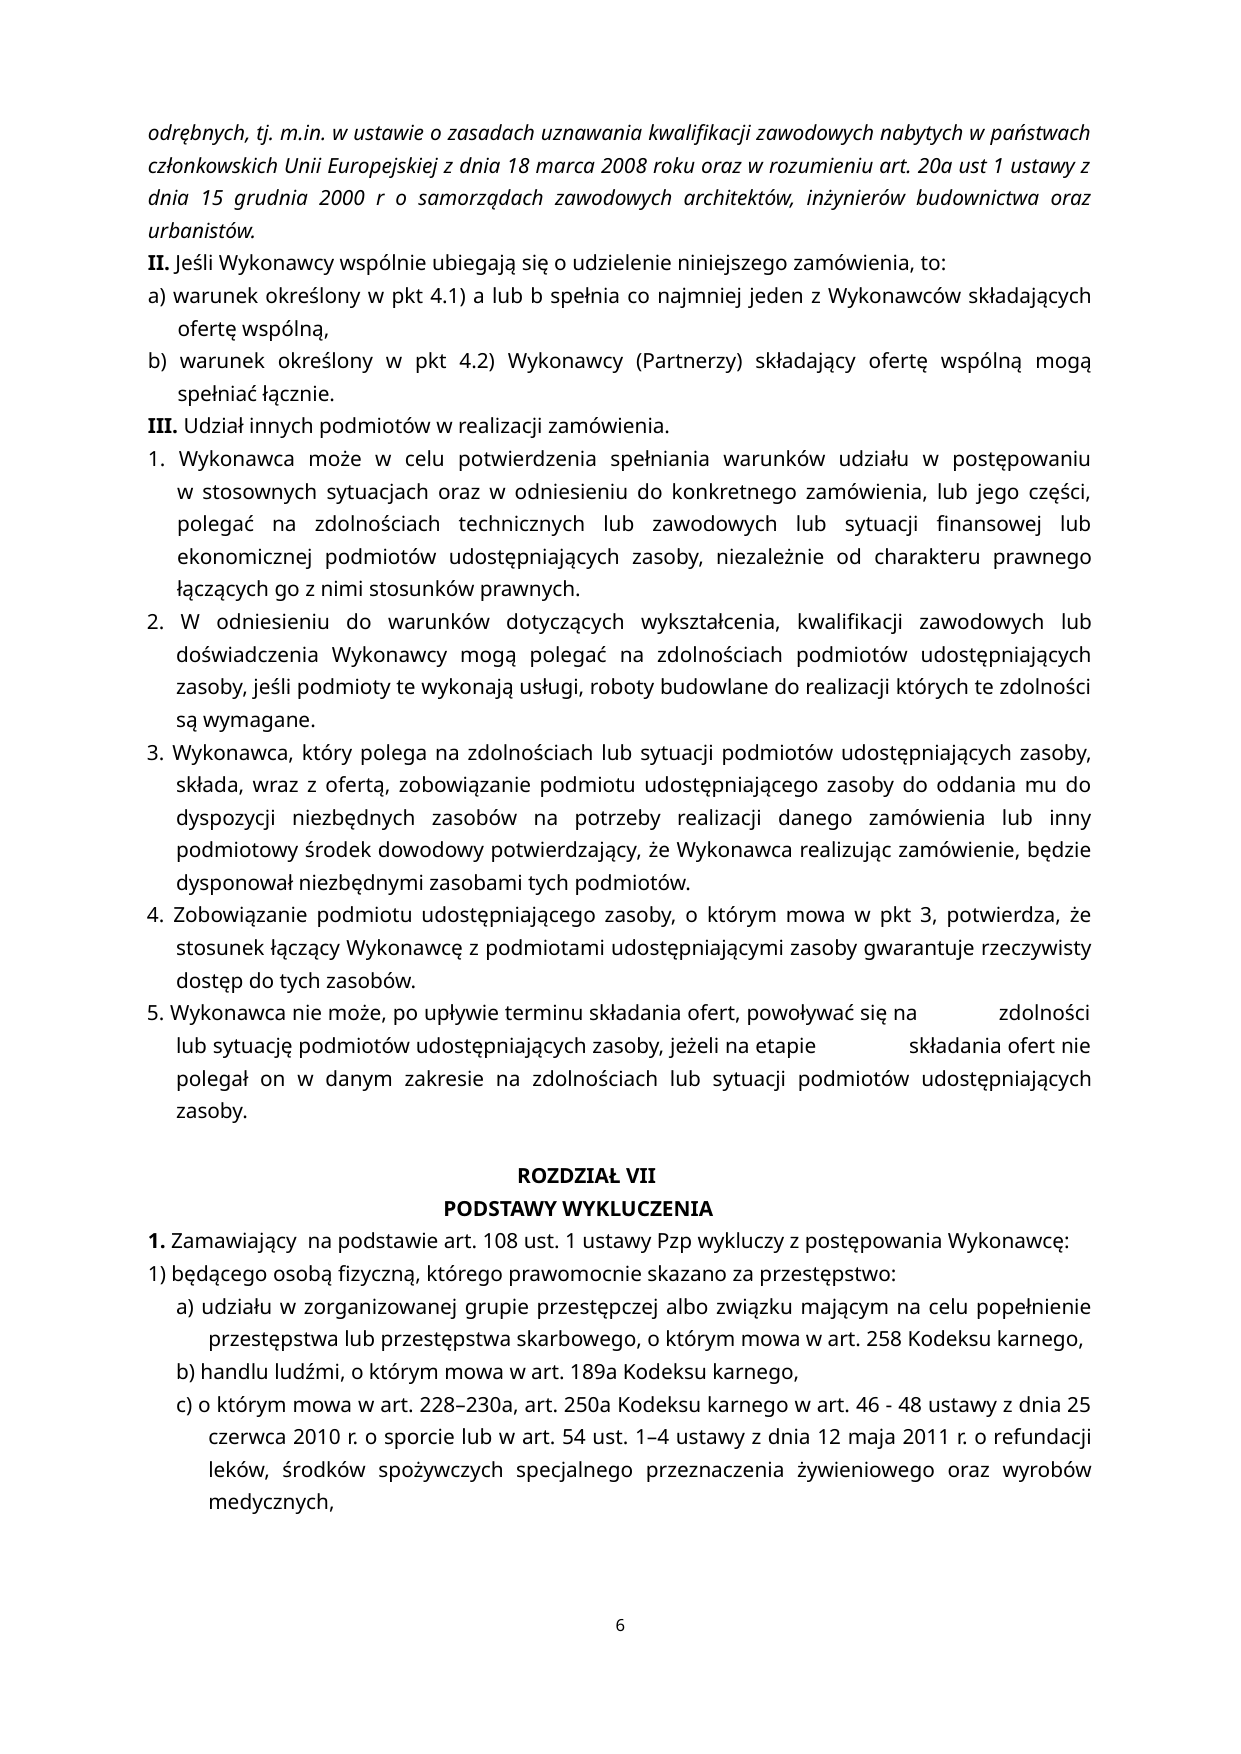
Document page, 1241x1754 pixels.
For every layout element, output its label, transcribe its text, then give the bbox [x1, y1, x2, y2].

text b) handlu ludźmi, o którym mowa w art. 189a Kodeksu karnego, [176, 1357, 1093, 1386]
text 1. Zamawiający na podstawie art. 108 ust. 1 ustawy Pzp wykluczy z postępowania Wykonawcę: [148, 1227, 1093, 1255]
text 1. Wykonawca może w celu potwierdzenia spełniania warunków udziału w postępowaniu w stosownych sytuacjach oraz w odniesieniu do konkretnego zamówienia, lub jego części, polegać na zdolnościach technicznych lub zawodowych lub sytuacji finansowej lub ekonomicznej podmiotów udostępniających zasoby, niezależnie od charakteru prawnego łączących go z nimi stosunków prawnych. [148, 444, 1093, 603]
text 3. Wykonawca, który polega na zdolnościach lub sytuacji podmiotów udostępniających zasoby, składa, wraz z ofertą, zobowiązanie podmiotu udostępniającego zasoby do oddania mu do dyspozycji niezbędnych zasobów na potrzeby realizacji danego zamówienia lub inny podmiotowy środek dowodowy potwierdzający, że Wykonawca realizując zamówienie, będzie dysponował niezbędnymi zasobami tych podmiotów. [147, 738, 1093, 896]
text PODSTAWY WYKLUCZENIA [148, 1194, 1093, 1222]
text b) warunek określony w pkt 4.2) Wykonawcy (Partnerzy) składający ofertę wspólną mogą spełniać łącznie. [148, 346, 1093, 407]
text II. Jeśli Wykonawcy wspólnie ubiegają się o udzielenie niniejszego zamówienia, to: [148, 248, 1093, 277]
text 5. Wykonawca nie może, po upływie terminu składania ofert, powoływać się na zdolności lub sytuację podmiotów udostępniających zasoby, jeżeli na etapie składania ofert nie polegał on w danym zakresie na zdolnościach lub sytuacji podmiotów udostępniających zasoby. [147, 998, 1093, 1125]
text a) udziału w zorganizowanej grupie przestępczej albo związku mającym na celu popełnienie przestępstwa lub przestępstwa skarbowego, o którym mowa w art. 258 Kodeksu karnego, [176, 1292, 1093, 1353]
text c) o którym mowa w art. 228–230a, art. 250a Kodeksu karnego w art. 46 - 48 ustawy z dnia 25 czerwca 2010 r. o sporcie lub w art. 54 ust. 1–4 ustawy z dnia 12 maja 2011 r. o refundacji leków, środków spożywczych specjalnego przeznaczenia żywieniowego oraz wyrobów medycznych, [176, 1390, 1093, 1516]
text a) warunek określony w pkt 4.1) a lub b spełnia co najmniej jeden z Wykonawców składających ofertę wspólną, [148, 281, 1093, 342]
list odrębnych, tj. m.in. w ustawie o zasadach uznawania kwalifikacji zawodowych nabytych w państwach członkowskich Unii Europejskiej z dnia 18 marca 2008 roku oraz w rozumieniu art. 20a ust 1 ustawy z dnia 15 grudnia 2000 r o samorządach zawodowych architektów, inżynierów budownictwa oraz urbanistów. [148, 118, 1093, 244]
text 1) będącego osobą fizyczną, którego prawomocnie skazano za przestępstwo: [148, 1259, 1093, 1288]
text 2. W odniesieniu do warunków dotyczących wykształcenia, kwalifikacji zawodowych lub doświadczenia Wykonawcy mogą polegać na zdolnościach podmiotów udostępniających zasoby, jeśli podmioty te wykonają usługi, roboty budowlane do realizacji których te zdolności są wymagane. [147, 607, 1093, 733]
text 4. Zobowiązanie podmiotu udostępniającego zasoby, o którym mowa w pkt 3, potwierdza, że stosunek łączący Wykonawcę z podmiotami udostępniającymi zasoby gwarantuje rzeczywisty dostęp do tych zasobów. [147, 901, 1093, 994]
text ROZDZIAŁ VII [148, 1161, 1093, 1190]
text III. Udział innych podmiotów w realizacji zamówienia. [148, 412, 1093, 440]
